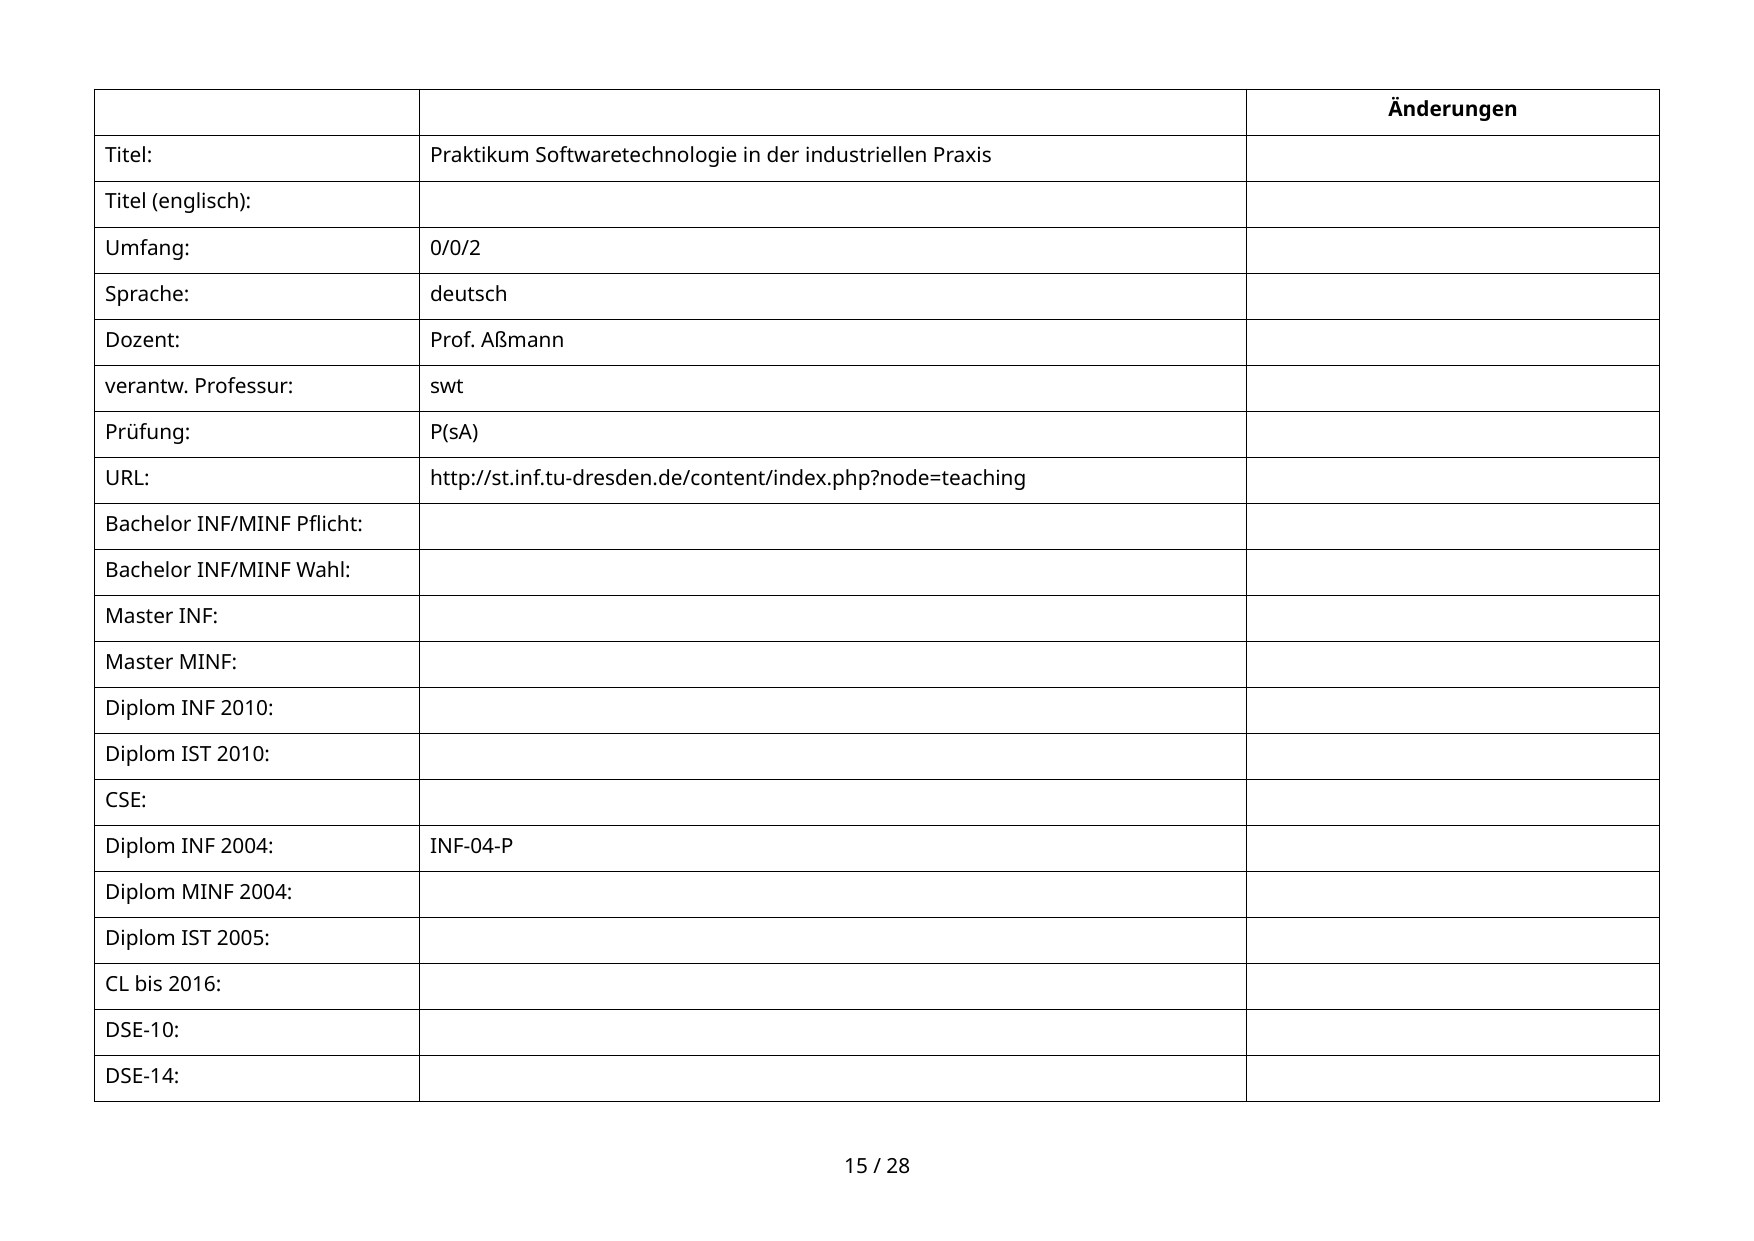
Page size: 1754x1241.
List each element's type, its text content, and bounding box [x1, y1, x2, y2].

table_cell [1247, 458, 1659, 503]
table_cell [1247, 780, 1659, 825]
table_cell Dozent: [95, 320, 419, 365]
table_cell [420, 642, 1246, 687]
table_cell Diplom IST 2010: [95, 734, 419, 779]
table_cell DSE-14: [95, 1056, 419, 1101]
table_cell Diplom IST 2005: [95, 918, 419, 963]
table_cell INF-04-P [420, 826, 1246, 871]
table_cell swt [420, 366, 1246, 411]
table_cell [420, 964, 1246, 1009]
table_header Änderungen [1247, 90, 1659, 134]
table_cell CL bis 2016: [95, 964, 419, 1009]
table_cell [1247, 872, 1659, 917]
table_cell [1247, 596, 1659, 641]
table_cell [420, 734, 1246, 779]
table_cell [420, 504, 1246, 549]
table_cell [420, 918, 1246, 963]
table_cell [420, 182, 1246, 227]
table_cell [420, 872, 1246, 917]
table_cell P(sA) [420, 412, 1246, 457]
table_cell [1247, 964, 1659, 1009]
table_cell [1247, 182, 1659, 227]
table_cell [420, 1010, 1246, 1055]
table_cell Bachelor INF/MINF Pflicht: [95, 504, 419, 549]
table_cell Praktikum Softwaretechnologie in der industriellen Praxis [420, 136, 1246, 181]
table_cell Umfang: [95, 228, 419, 273]
table_cell Prüfung: [95, 412, 419, 457]
table_cell Diplom INF 2004: [95, 826, 419, 871]
table_cell Diplom INF 2010: [95, 688, 419, 733]
table_cell Titel (englisch): [95, 182, 419, 227]
table_cell [1247, 320, 1659, 365]
table_cell Diplom MINF 2004: [95, 872, 419, 917]
table_cell [420, 550, 1246, 595]
table_cell Prof. Aßmann [420, 320, 1246, 365]
table_cell [1247, 550, 1659, 595]
table_cell [420, 1056, 1246, 1101]
table_cell [1247, 504, 1659, 549]
table_cell [420, 780, 1246, 825]
table_cell [1247, 228, 1659, 273]
table_cell Master INF: [95, 596, 419, 641]
table_cell verantw. Professur: [95, 366, 419, 411]
table_cell CSE: [95, 780, 419, 825]
table_cell DSE-10: [95, 1010, 419, 1055]
table_cell 0/0/2 [420, 228, 1246, 273]
table_cell Master MINF: [95, 642, 419, 687]
table_cell [1247, 734, 1659, 779]
table_header [95, 90, 419, 134]
table_cell [1247, 688, 1659, 733]
table_cell [420, 596, 1246, 641]
table_cell [1247, 366, 1659, 411]
table_cell [1247, 1010, 1659, 1055]
table_cell http://st.inf.tu-dresden.de/content/index.php?node=teaching [420, 458, 1246, 503]
table_cell Titel: [95, 136, 419, 181]
table_cell [1247, 918, 1659, 963]
table_cell [1247, 136, 1659, 181]
table_cell Bachelor INF/MINF Wahl: [95, 550, 419, 595]
table_header [420, 90, 1246, 134]
table_cell [1247, 274, 1659, 319]
table_cell URL: [95, 458, 419, 503]
table_cell [1247, 826, 1659, 871]
table_cell deutsch [420, 274, 1246, 319]
table_cell Sprache: [95, 274, 419, 319]
table_cell [1247, 412, 1659, 457]
table_cell [1247, 1056, 1659, 1101]
table_cell [420, 688, 1246, 733]
table_cell [1247, 642, 1659, 687]
